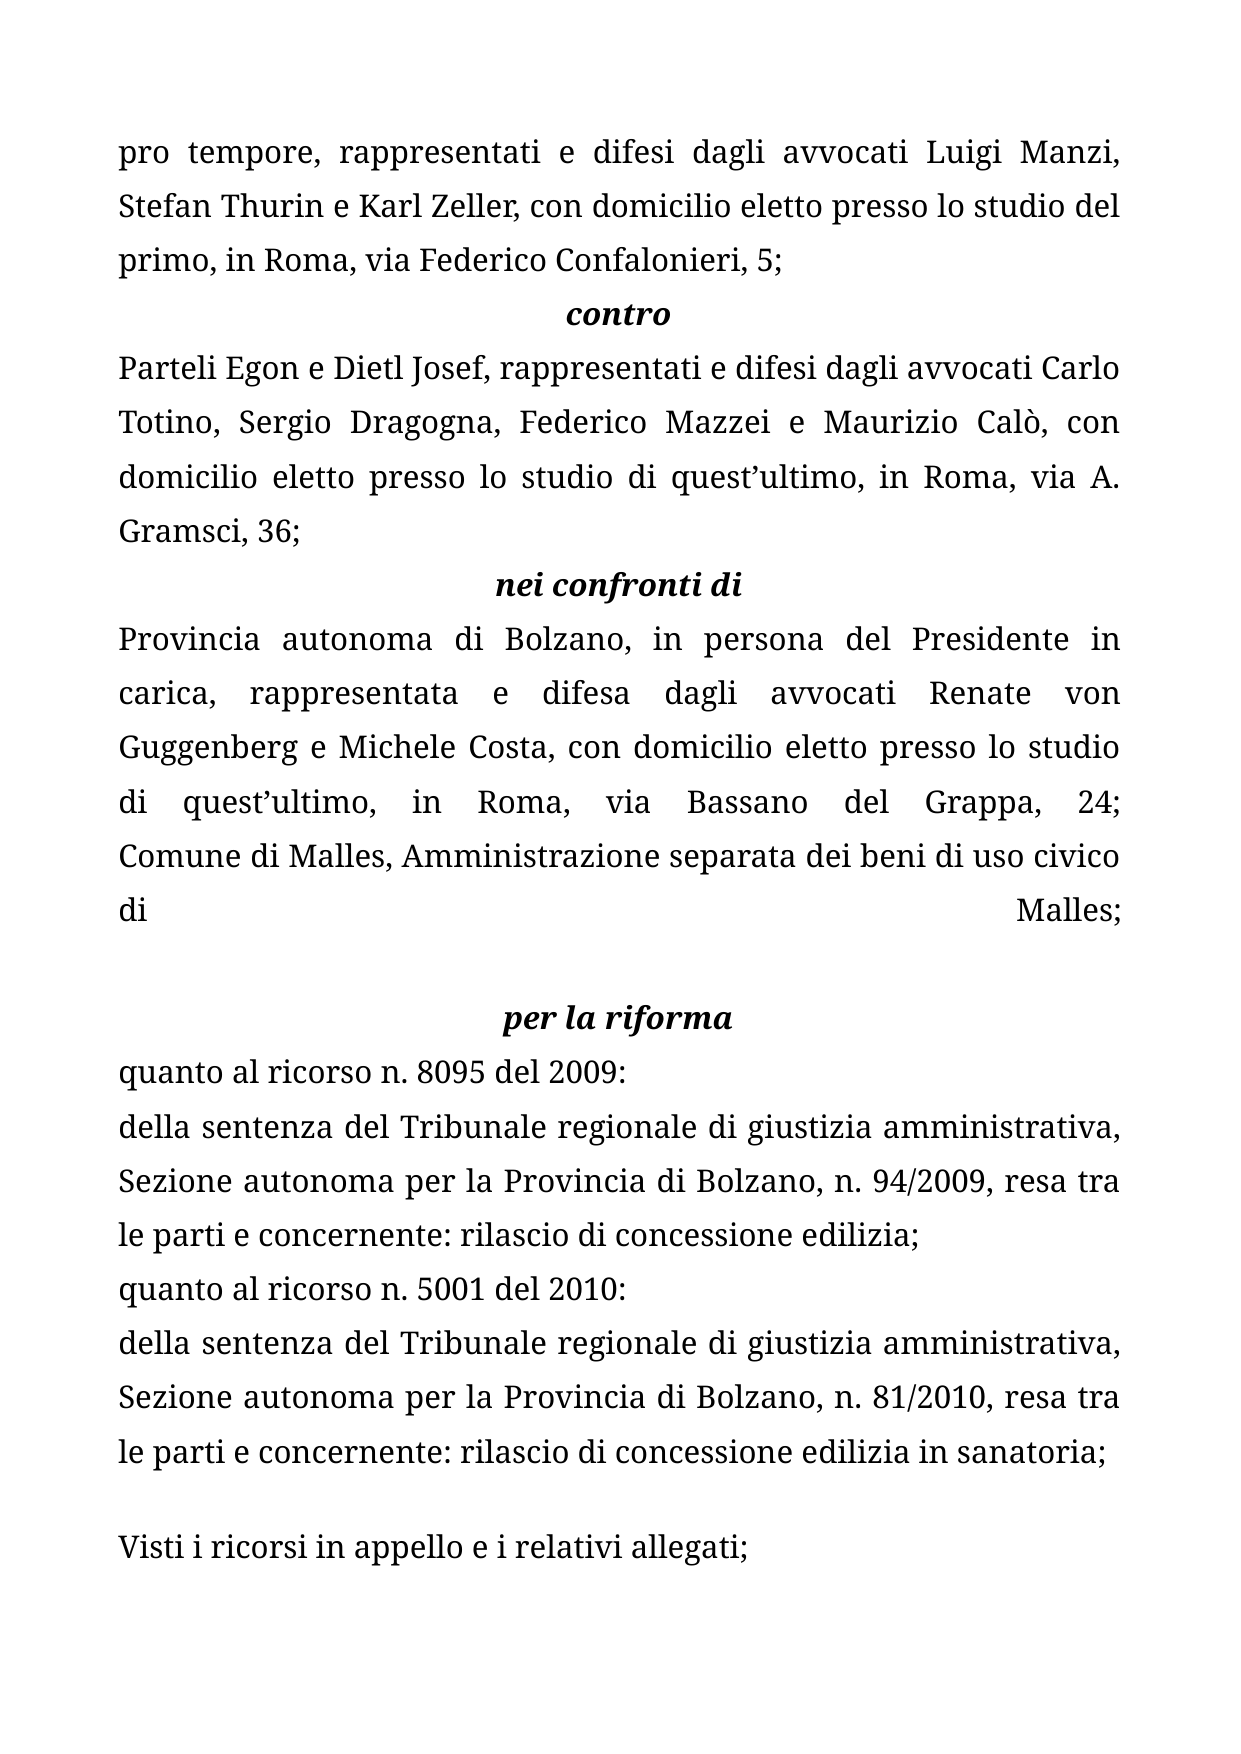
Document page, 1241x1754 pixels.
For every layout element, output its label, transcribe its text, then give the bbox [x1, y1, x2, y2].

text pro tempore, rappresentati e difesi dagli avvocati Luigi Manzi, Stefan Thurin e Karl Zeller, con domicilio eletto presso lo studio del primo, in Roma, via Federico Confalonieri, 5; [118, 118, 1122, 281]
text quanto al ricorso n. 5001 del 2010: [118, 1256, 1122, 1310]
text nei confronti di [118, 551, 1122, 606]
text per la riforma [118, 985, 1122, 1039]
text contro [118, 281, 1122, 335]
text Parteli Egon e Dietl Josef, rappresentati e difesi dagli avvocati Carlo Totino, Sergio Dragogna, Federico Mazzei e Maurizio Calò, con domicilio eletto presso lo studio di quest’ultimo, in Roma, via A. Gramsci, 36; [118, 335, 1122, 551]
text della sentenza del Tribunale regionale di giustizia amministrativa, Sezione autonoma per la Provincia di Bolzano, n. 94/2009, resa tra le parti e concernente: rilascio di concessione edilizia; [118, 1093, 1122, 1256]
text Provincia autonoma di Bolzano, in persona del Presidente in carica, rappresentata e difesa dagli avvocati Renate von Guggenberg e Michele Costa, con domicilio eletto presso lo studio di quest’ultimo, in Roma, via Bassano del Grappa, 24; Comune di Malles, Amministrazione separata dei beni di uso civico di Malles; [118, 606, 1122, 985]
text Visti i ricorsi in appello e i relativi allegati; [118, 1513, 1122, 1568]
text della sentenza del Tribunale regionale di giustizia amministrativa, Sezione autonoma per la Provincia di Bolzano, n. 81/2010, resa tra le parti e concernente: rilascio di concessione edilizia in sanatoria; [118, 1310, 1122, 1472]
text quanto al ricorso n. 8095 del 2009: [118, 1039, 1122, 1093]
